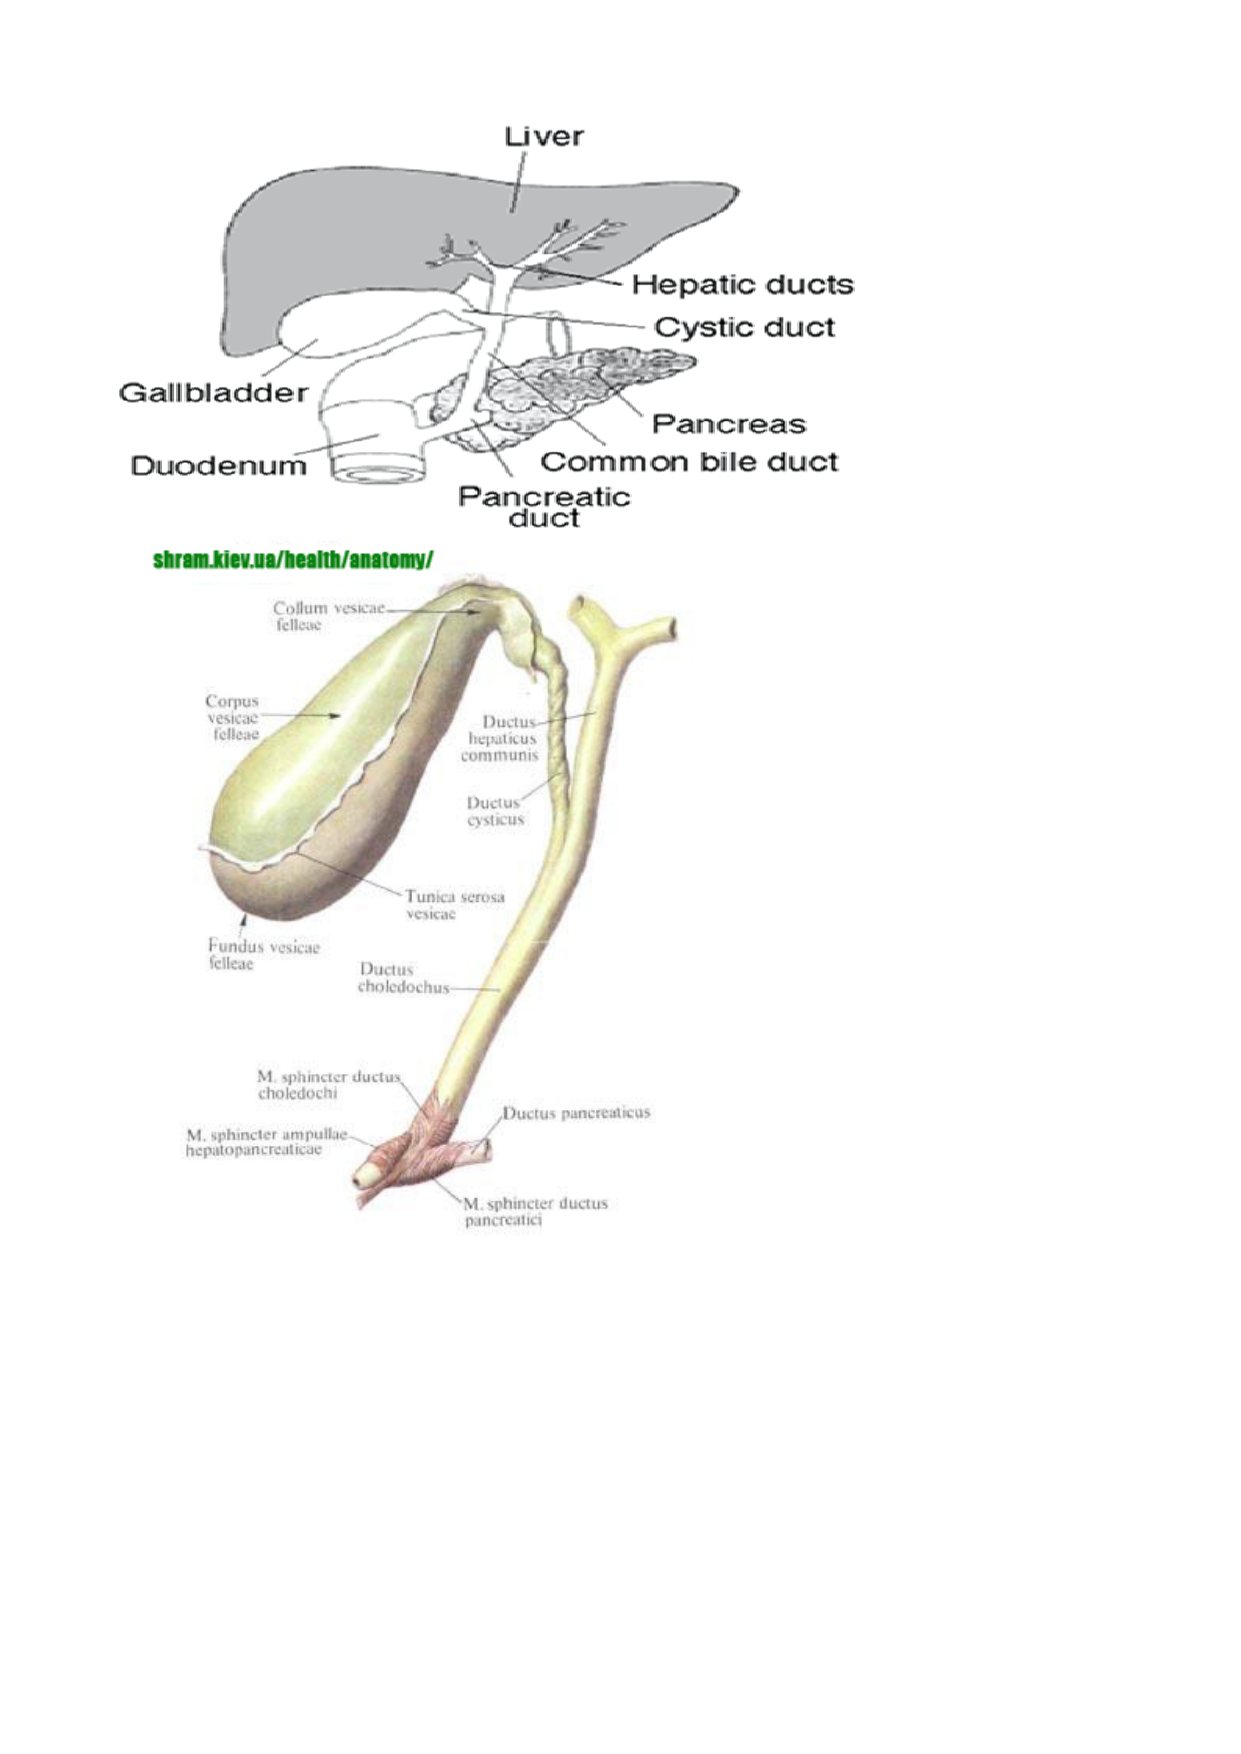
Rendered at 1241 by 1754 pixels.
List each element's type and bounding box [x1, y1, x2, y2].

picture [118, 118, 858, 1267]
